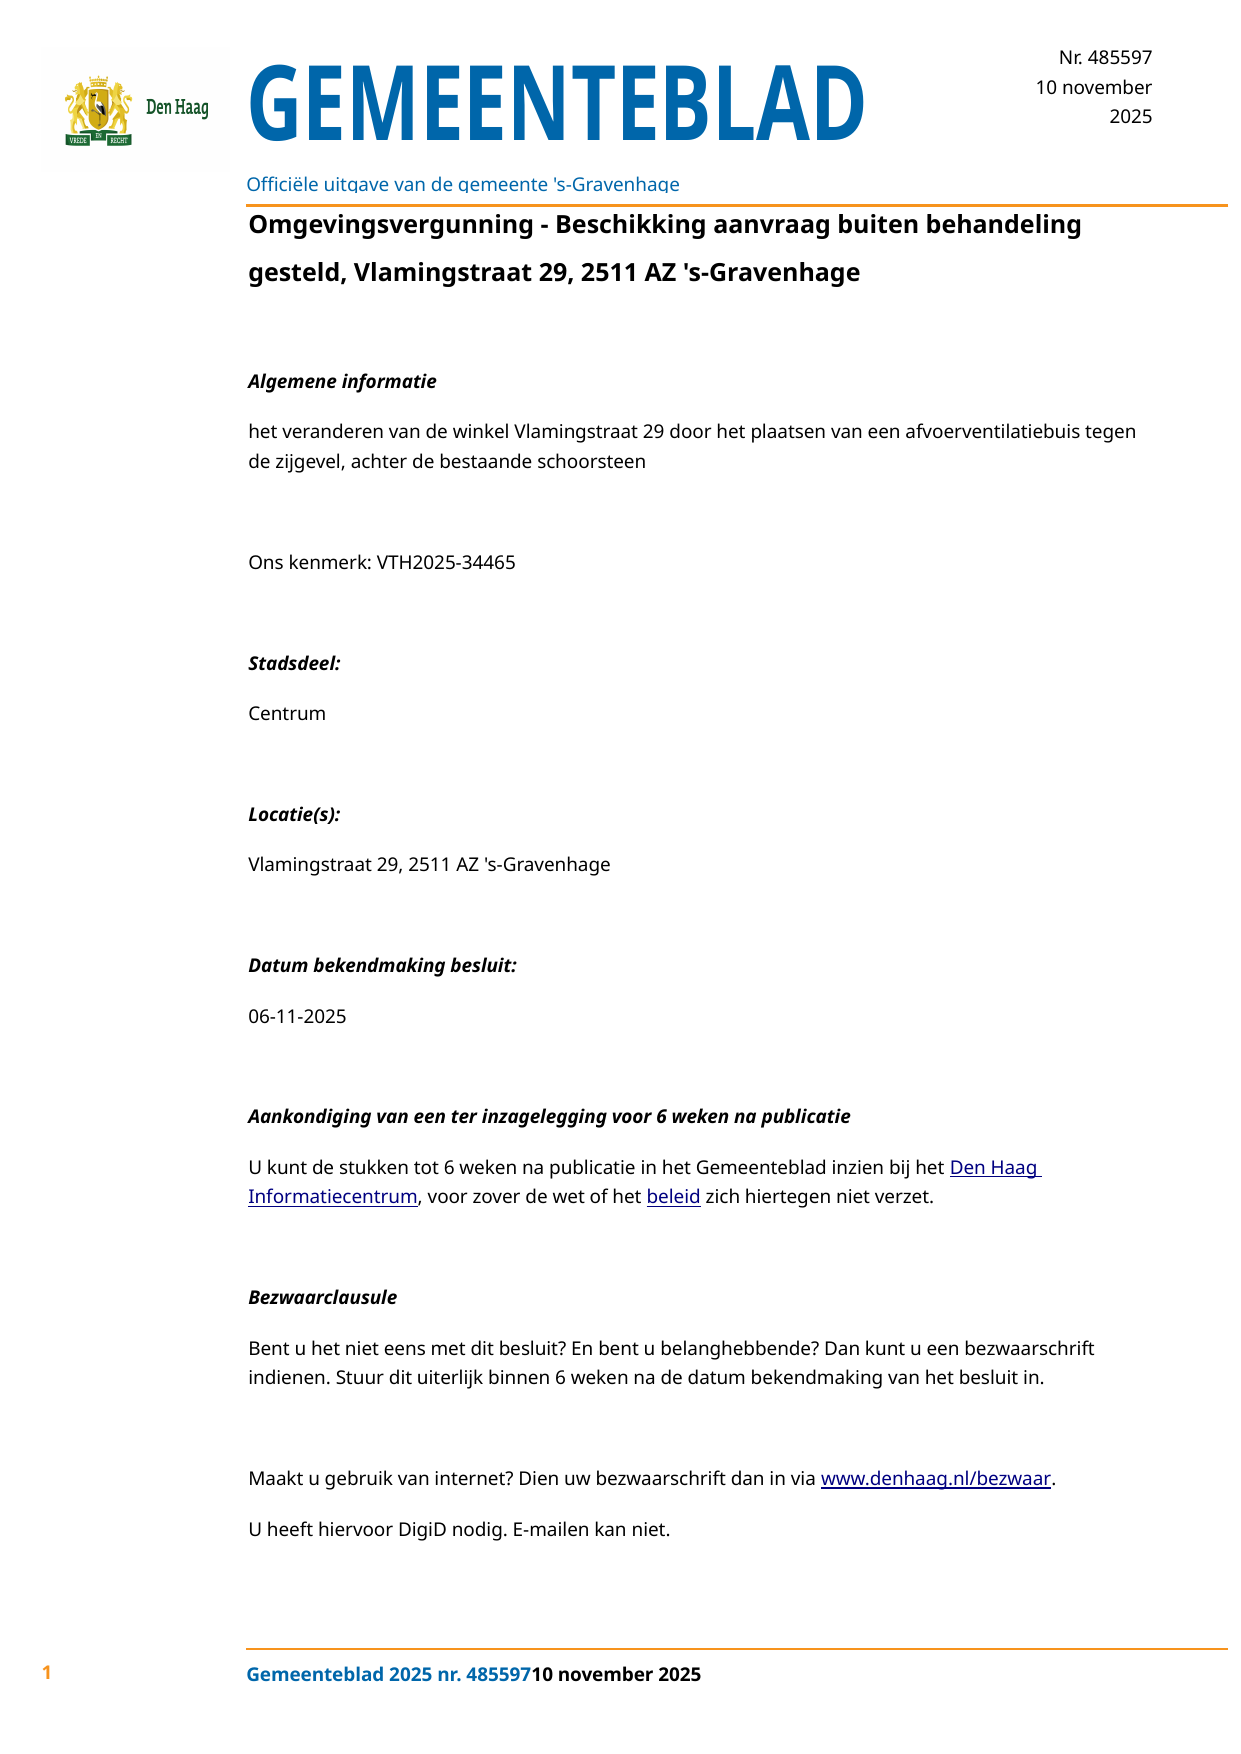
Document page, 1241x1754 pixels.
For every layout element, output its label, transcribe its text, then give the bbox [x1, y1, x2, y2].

text Algemene informatie [248, 368, 1152, 394]
text het veranderen van de winkel Vlamingstraat 29 door het plaatsen van een afvoerventilatiebuis tegen de zijgevel, achter de bestaande schoorsteen [248, 419, 1152, 474]
text Vlamingstraat 29, 2511 AZ 's-Gravenhage [248, 852, 1152, 877]
picture [41, 47, 231, 172]
text Omgevingsvergunning - Beschikking aanvraag buiten behandeling gesteld, Vlamingstraat 29, 2511 AZ 's-Gravenhage [248, 207, 1152, 288]
text U kunt de stukken tot 6 weken na publicatie in het Gemeenteblad inzien bij het Den Haag Informatiecentrum, voor zover de wet of het beleid zich hiertegen niet verzet. [248, 1154, 1152, 1209]
text Ons kenmerk: VTH2025-34465 [248, 549, 1152, 575]
text Bent u het niet eens met dit besluit? En bent u belanghebbende? Dan kunt u een bezwaarschrift indienen. Stuur dit uiterlijk binnen 6 weken na de datum bekendmaking van het besluit in. [248, 1335, 1152, 1390]
text 06-11-2025 [248, 1003, 1152, 1029]
text Datum bekendmaking besluit: [248, 952, 1152, 978]
text Stadsdeel: [248, 650, 1152, 676]
text Locatie(s): [248, 801, 1152, 827]
text Maakt u gebruik van internet? Dien uw bezwaarschrift dan in via www.denhaag.nl/bezwaar. [248, 1465, 1152, 1491]
text Aankondiging van een ter inzagelegging voor 6 weken na publicatie [248, 1104, 1152, 1129]
text Centrum [248, 700, 1152, 726]
text Bezwaarclausule [248, 1284, 1152, 1310]
text U heeft hiervoor DigiD nodig. E-mailen kan niet. [248, 1516, 1152, 1542]
